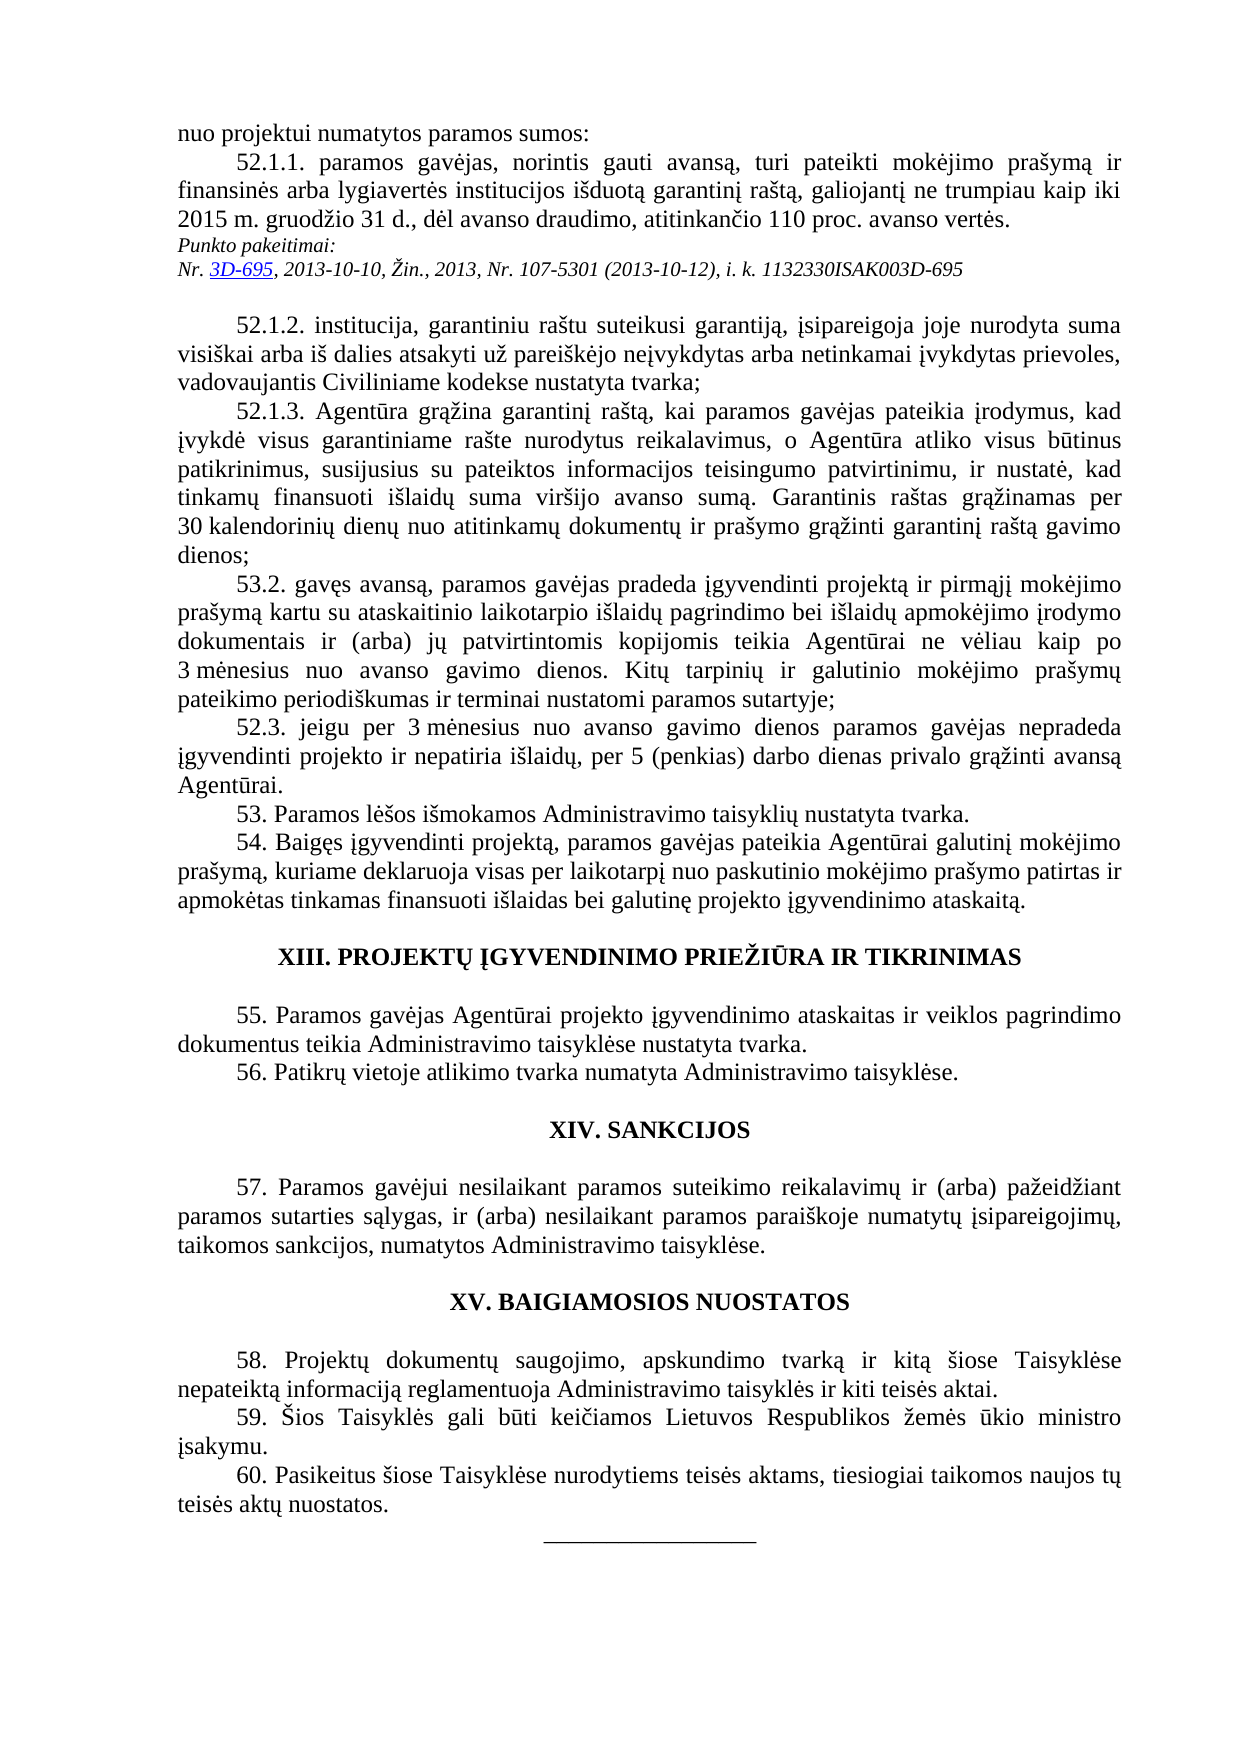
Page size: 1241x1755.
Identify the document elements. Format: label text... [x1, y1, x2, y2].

text 52.3. jeigu per 3 mėnesius nuo avanso gavimo dienos paramos gavėjas nepradeda įgyvendinti projekto ir nepatiria išlaidų, per 5 (penkias) darbo dienas privalo grąžinti avansą Agentūrai. [177, 712, 1122, 799]
text 59. Šios Taisyklės gali būti keičiamos Lietuvos Respublikos žemės ūkio ministro įsakymu. [177, 1402, 1122, 1460]
text Punkto pakeitimai: [177, 233, 1122, 257]
text 52.1.1. paramos gavėjas, norintis gauti avansą, turi pateikti mokėjimo prašymą ir finansinės arba lygiavertės institucijos išduotą garantinį raštą, galiojantį ne trumpiau kaip iki 2015 m. gruodžio 31 d., dėl avanso draudimo, atitinkančio 110 proc. avanso vertės. [177, 147, 1122, 233]
text 52.1.3. Agentūra grąžina garantinį raštą, kai paramos gavėjas pateikia įrodymus, kad įvykdė visus garantiniame rašte nurodytus reikalavimus, o Agentūra atliko visus būtinus patikrinimus, susijusius su pateiktos informacijos teisingumo patvirtinimu, ir nustatė, kad tinkamų finansuoti išlaidų suma viršijo avanso sumą. Garantinis raštas grąžinamas per 30 kalendorinių dienų nuo atitinkamų dokumentų ir prašymo grąžinti garantinį raštą gavimo dienos; [177, 396, 1122, 569]
text 55. Paramos gavėjas Agentūrai projekto įgyvendinimo ataskaitas ir veiklos pagrindimo dokumentus teikia Administravimo taisyklėse nustatyta tvarka. [177, 1000, 1122, 1057]
text XV. BAIGIAMOSIOS NUOSTATOS [177, 1287, 1122, 1316]
text 54. Baigęs įgyvendinti projektą, paramos gavėjas pateikia Agentūrai galutinį mokėjimo prašymą, kuriame deklaruoja visas per laikotarpį nuo paskutinio mokėjimo prašymo patirtas ir apmokėtas tinkamas finansuoti išlaidas bei galutinę projekto įgyvendinimo ataskaitą. [177, 827, 1122, 914]
text XIII. PROJEKTŲ ĮGYVENDINIMO PRIEŽIŪRA IR TIKRINIMAS [177, 942, 1122, 971]
text 58. Projektų dokumentų saugojimo, apskundimo tvarką ir kitą šiose Taisyklėse nepateiktą informaciją reglamentuoja Administravimo taisyklės ir kiti teisės aktai. [177, 1345, 1122, 1402]
text 53.2. gavęs avansą, paramos gavėjas pradeda įgyvendinti projektą ir pirmąjį mokėjimo prašymą kartu su ataskaitinio laikotarpio išlaidų pagrindimo bei išlaidų apmokėjimo įrodymo dokumentais ir (arba) jų patvirtintomis kopijomis teikia Agentūrai ne vėliau kaip po 3 mėnesius nuo avanso gavimo dienos. Kitų tarpinių ir galutinio mokėjimo prašymų pateikimo periodiškumas ir terminai nustatomi paramos sutartyje; [177, 569, 1122, 712]
text Nr. 3D-695, 2013-10-10, Žin., 2013, Nr. 107-5301 (2013-10-12), i. k. 1132330ISAK003D-695 [177, 257, 1122, 281]
text 57. Paramos gavėjui nesilaikant paramos suteikimo reikalavimų ir (arba) pažeidžiant paramos sutarties sąlygas, ir (arba) nesilaikant paramos paraiškoje numatytų įsipareigojimų, taikomos sankcijos, numatytos Administravimo taisyklėse. [177, 1172, 1122, 1259]
text 60. Pasikeitus šiose Taisyklėse nurodytiems teisės aktams, tiesiogiai taikomos naujos tų teisės aktų nuostatos. [177, 1460, 1122, 1517]
text XIV. SANKCIJOS [177, 1115, 1122, 1144]
text 53. Paramos lėšos išmokamos Administravimo taisyklių nustatyta tvarka. [177, 799, 1122, 827]
text _________________ [177, 1517, 1122, 1546]
text 56. Patikrų vietoje atlikimo tvarka numatyta Administravimo taisyklėse. [177, 1057, 1122, 1086]
text nuo projektui numatytos paramos sumos: [177, 118, 1122, 147]
text 52.1.2. institucija, garantiniu raštu suteikusi garantiją, įsipareigoja joje nurodyta suma visiškai arba iš dalies atsakyti už pareiškėjo neįvykdytas arba netinkamai įvykdytas prievoles, vadovaujantis Civiliniame kodekse nustatyta tvarka; [177, 310, 1122, 396]
